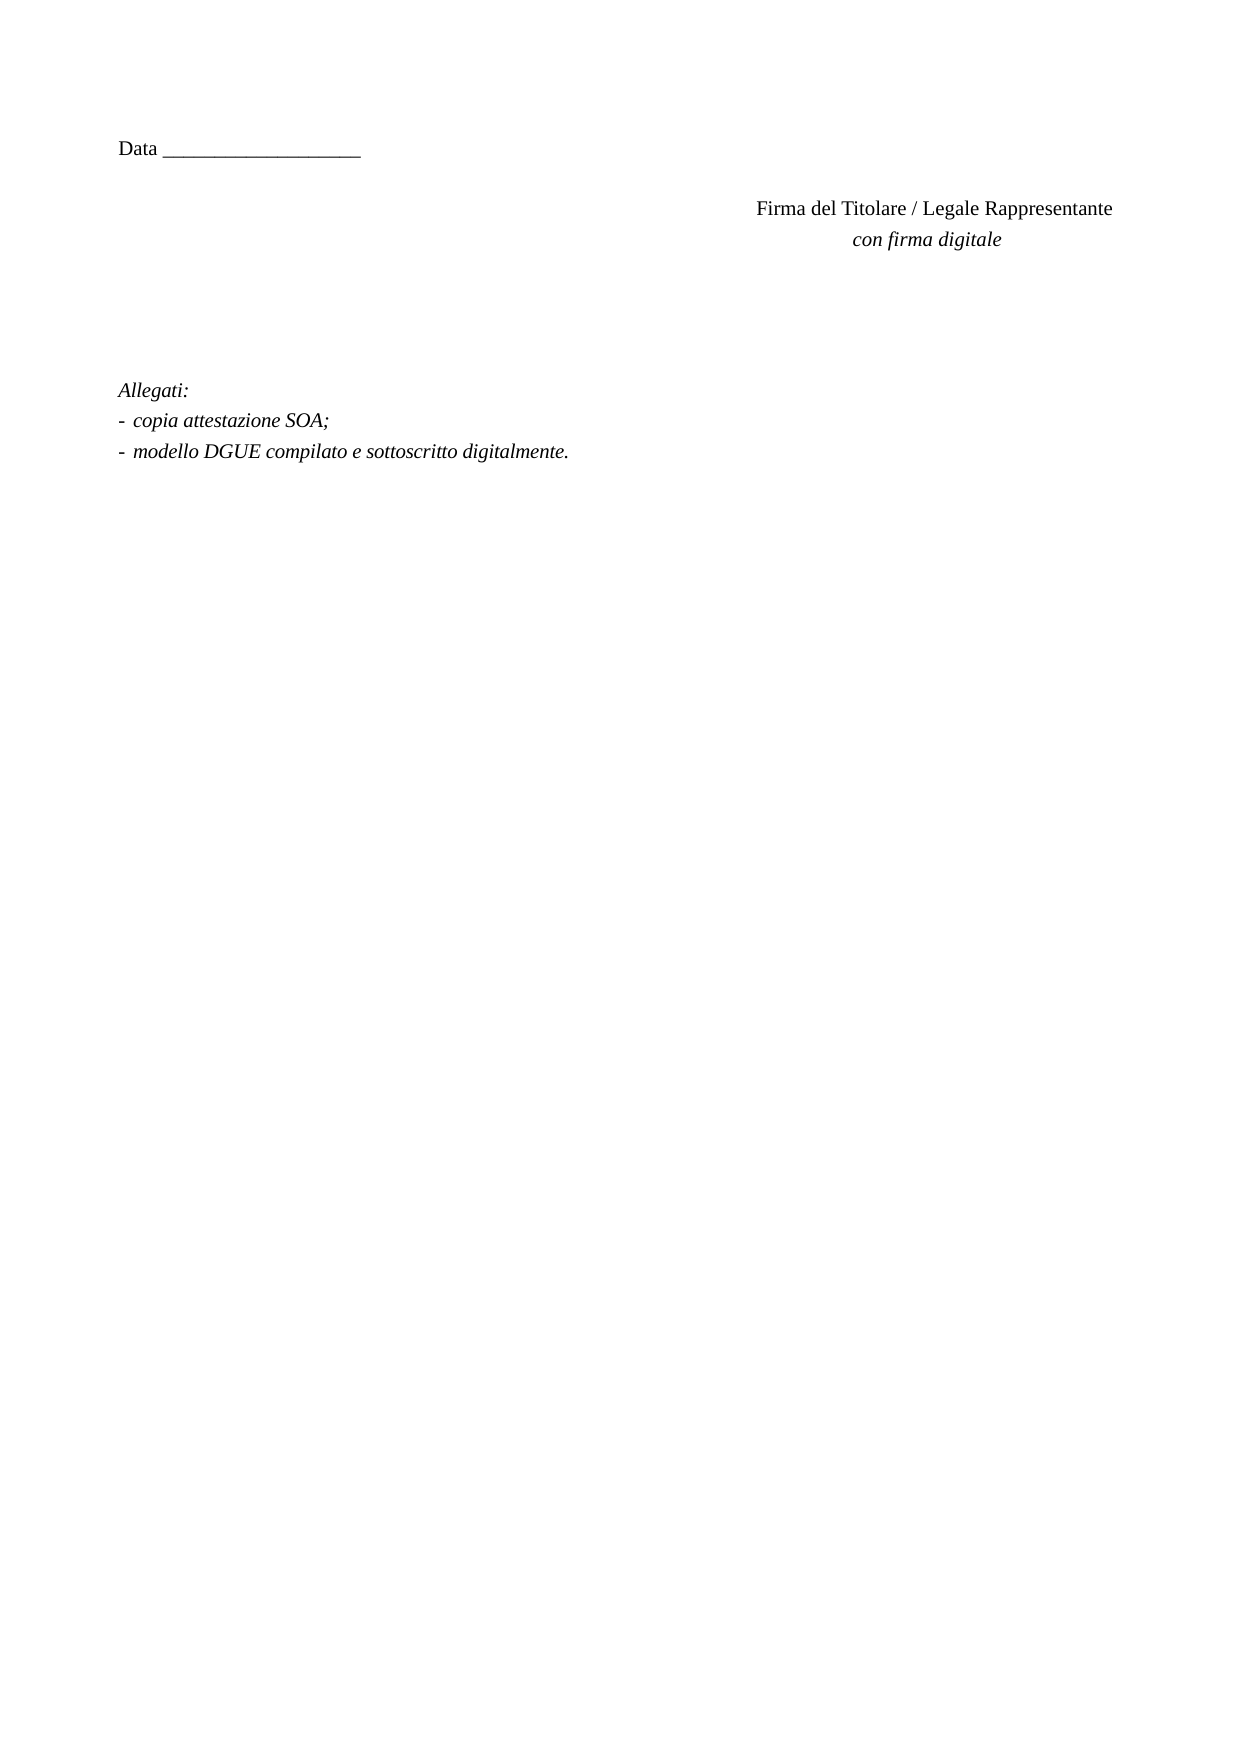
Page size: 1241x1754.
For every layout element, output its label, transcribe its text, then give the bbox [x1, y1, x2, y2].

list copia attestazione SOA; [118, 408, 1123, 432]
text Data ___________________ [118, 136, 1122, 160]
text con firma digitale [118, 227, 1122, 251]
list modello DGUE compilato e sottoscritto digitalmente. [118, 439, 1123, 463]
text Firma del Titolare / Legale Rappresentante [118, 196, 1122, 220]
text Allegati: [118, 378, 1123, 402]
